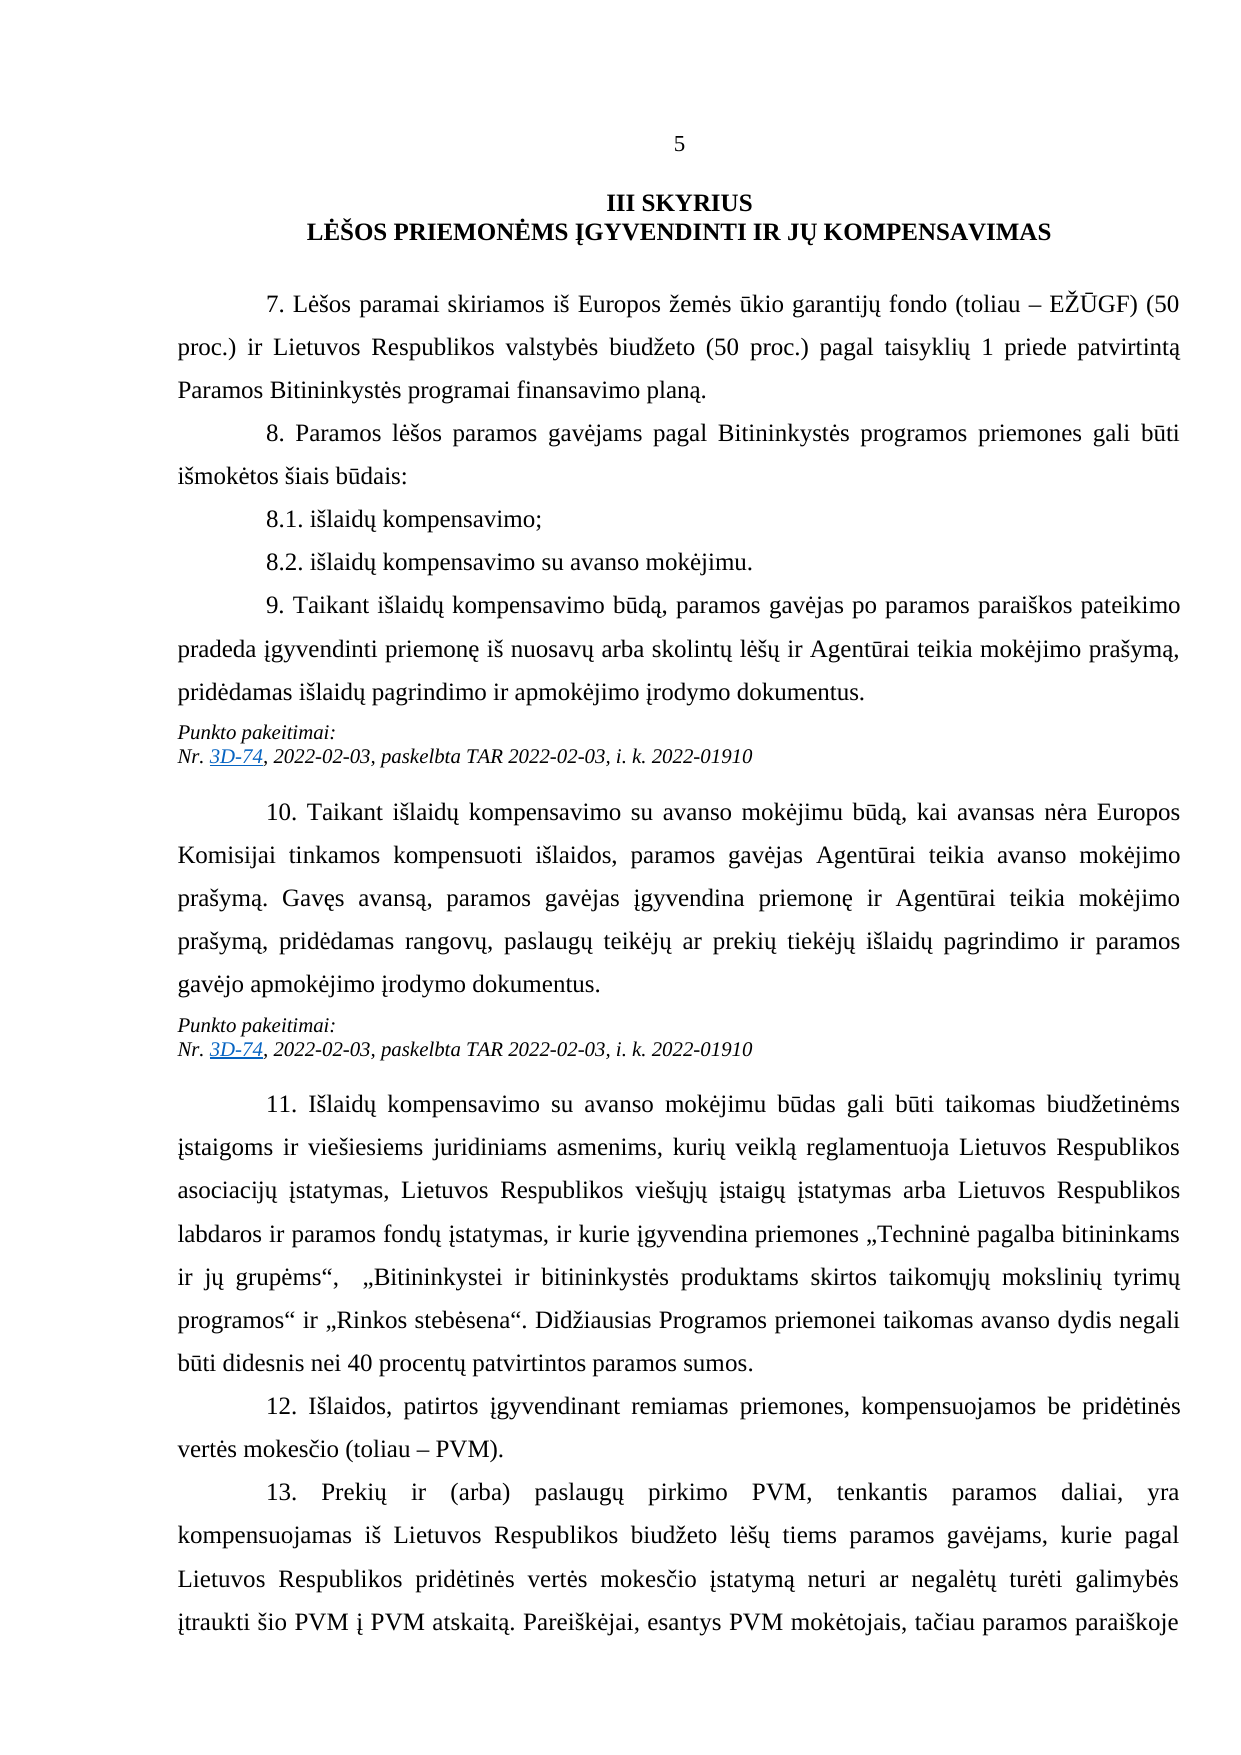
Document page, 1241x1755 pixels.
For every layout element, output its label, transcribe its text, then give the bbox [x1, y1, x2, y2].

text III SKYRIUS [177, 188, 1181, 217]
text 7. Lėšos paramai skiriamos iš Europos žemės ūkio garantijų fondo (toliau – EŽŪGF) (50 proc.) ir Lietuvos Respublikos valstybės biudžeto (50 proc.) pagal taisyklių 1 priede patvirtintą Paramos Bitininkystės programai finansavimo planą. [177, 289, 1181, 404]
text Punkto pakeitimai: [177, 720, 1181, 744]
text 12. Išlaidos, patirtos įgyvendinant remiamas priemones, kompensuojamos be pridėtinės vertės mokesčio (toliau – PVM). [177, 1391, 1181, 1463]
text 8. Paramos lėšos paramos gavėjams pagal Bitininkystės programos priemones gali būti išmokėtos šiais būdais: [177, 418, 1181, 490]
text Lėšos priemonėms įgyvendinti ir jų kompensavimas [177, 217, 1181, 246]
text 8.2. išlaidų kompensavimo su avanso mokėjimu. [177, 547, 1181, 576]
text Punkto pakeitimai: [177, 1012, 1181, 1037]
text 13. Prekių ir (arba) paslaugų pirkimo PVM, tenkantis paramos daliai, yra kompensuojamas iš Lietuvos Respublikos biudžeto lėšų tiems paramos gavėjams, kurie pagal Lietuvos Respublikos pridėtinės vertės mokesčio įstatymą neturi ar negalėtų turėti galimybės įtraukti šio PVM į PVM atskaitą. Pareiškėjai, esantys PVM mokėtojais, tačiau paramos paraiškoje [177, 1477, 1181, 1636]
text 9. Taikant išlaidų kompensavimo būdą, paramos gavėjas po paramos paraiškos pateikimo pradeda įgyvendinti priemonę iš nuosavų arba skolintų lėšų ir Agentūrai teikia mokėjimo prašymą, pridėdamas išlaidų pagrindimo ir apmokėjimo įrodymo dokumentus. [177, 591, 1181, 706]
text 8.1. išlaidų kompensavimo; [177, 504, 1181, 533]
text 11. Išlaidų kompensavimo su avanso mokėjimu būdas gali būti taikomas biudžetinėms įstaigoms ir viešiesiems juridiniams asmenims, kurių veiklą reglamentuoja Lietuvos Respublikos asociacijų įstatymas, Lietuvos Respublikos viešųjų įstaigų įstatymas arba Lietuvos Respublikos labdaros ir paramos fondų įstatymas, ir kurie įgyvendina priemones „Techninė pagalba bitininkams ir jų grupėms“, „Bitininkystei ir bitininkystės produktams skirtos taikomųjų mokslinių tyrimų programos“ ir „Rinkos stebėsena“. Didžiausias Programos priemonei taikomas avanso dydis negali būti didesnis nei 40 procentų patvirtintos paramos sumos. [177, 1089, 1181, 1377]
text 10. Taikant išlaidų kompensavimo su avanso mokėjimu būdą, kai avansas nėra Europos Komisijai tinkamos kompensuoti išlaidos, paramos gavėjas Agentūrai teikia avanso mokėjimo prašymą. Gavęs avansą, paramos gavėjas įgyvendina priemonę ir Agentūrai teikia mokėjimo prašymą, pridėdamas rangovų, paslaugų teikėjų ar prekių tiekėjų išlaidų pagrindimo ir paramos gavėjo apmokėjimo įrodymo dokumentus. [177, 797, 1181, 998]
text Nr. 3D-74, 2022-02-03, paskelbta TAR 2022-02-03, i. k. 2022-01910 [177, 1037, 1181, 1061]
text Nr. 3D-74, 2022-02-03, paskelbta TAR 2022-02-03, i. k. 2022-01910 [177, 744, 1181, 768]
